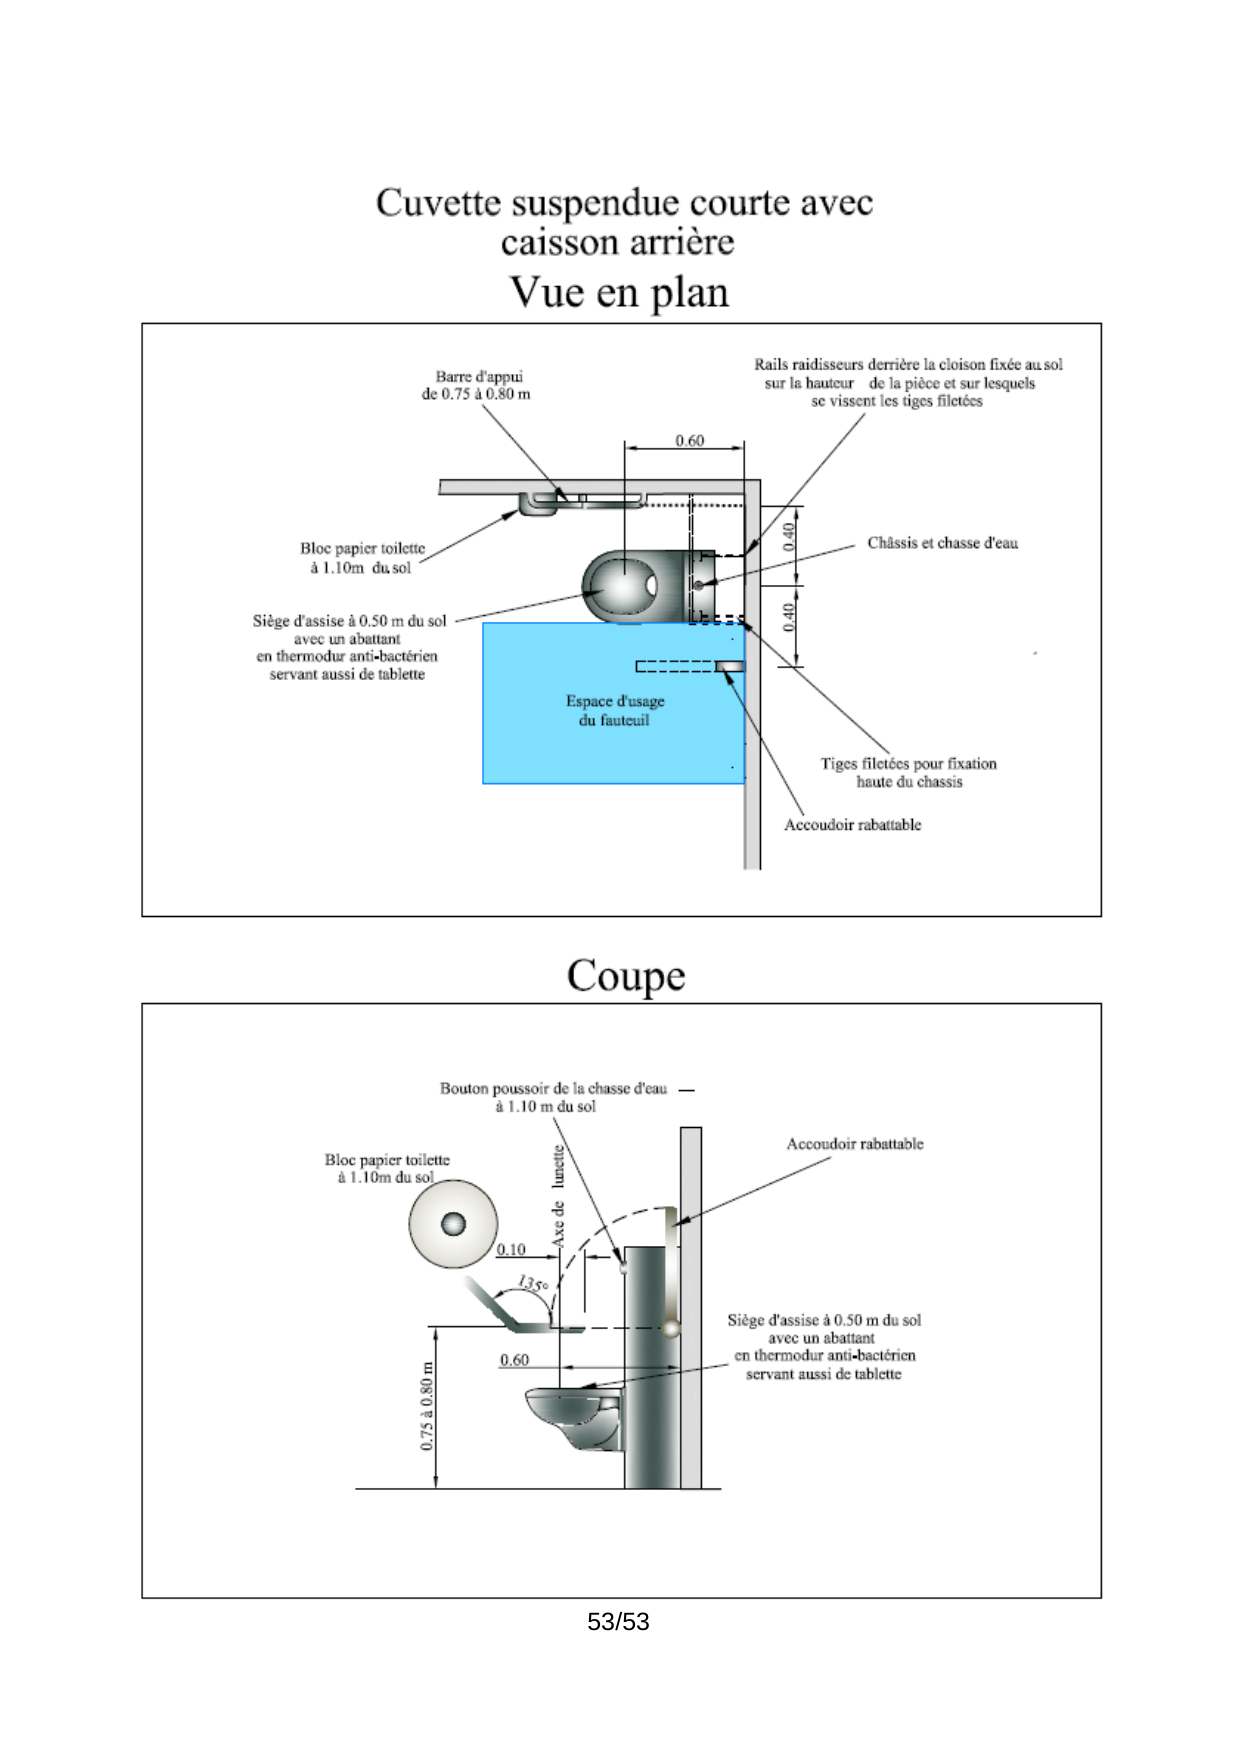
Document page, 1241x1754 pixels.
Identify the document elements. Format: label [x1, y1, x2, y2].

picture [118, 176, 1123, 1605]
